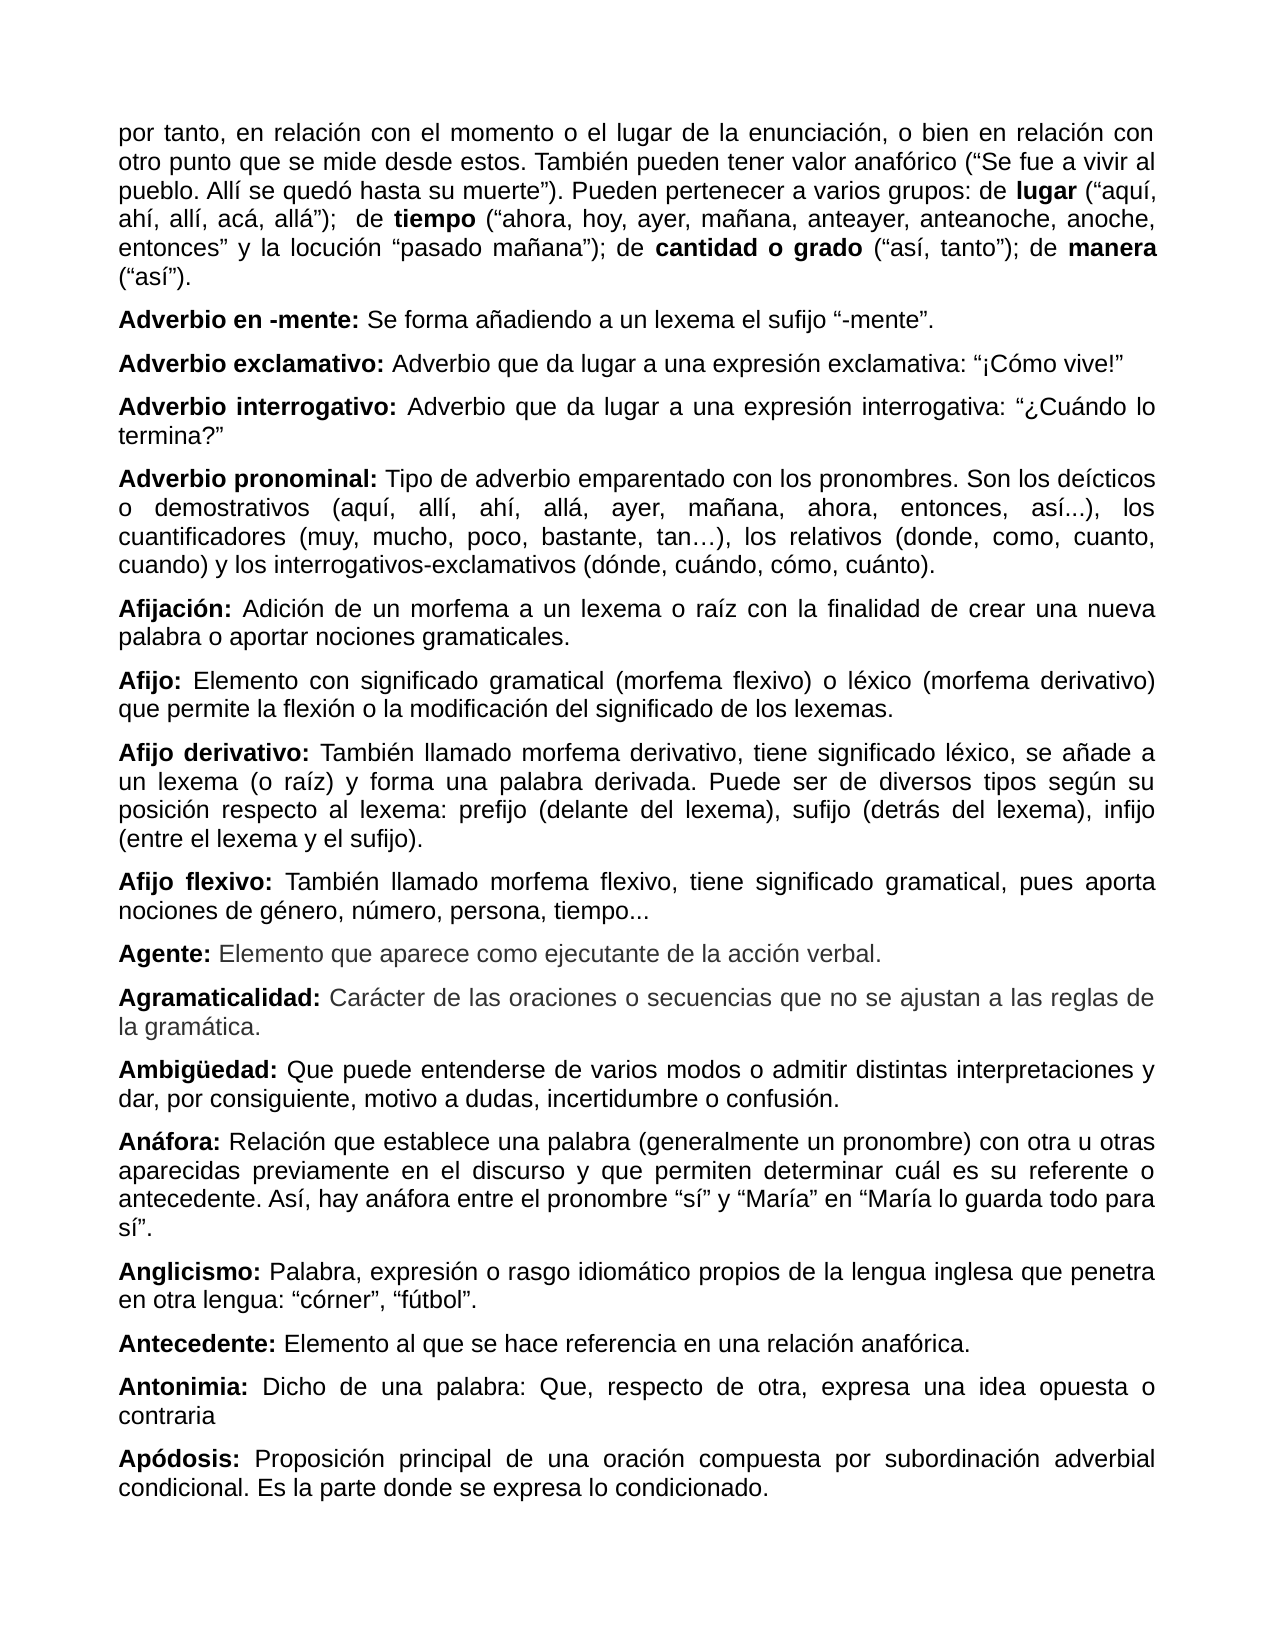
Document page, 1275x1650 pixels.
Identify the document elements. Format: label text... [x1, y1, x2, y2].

text Afijo flexivo: También llamado morfema flexivo, tiene significado gramatical, pues aporta nociones de género, número, persona, tiempo... [118, 867, 1157, 925]
text Afijación: Adición de un morfema a un lexema o raíz con la finalidad de crear una nueva palabra o aportar nociones gramaticales. [118, 593, 1157, 651]
text Ambigüedad: Que puede entenderse de varios modos o admitir distintas interpretaciones y dar, por consiguiente, motivo a dudas, incertidumbre o confusión. [118, 1055, 1157, 1112]
text Adverbio interrogativo: Adverbio que da lugar a una expresión interrogativa: “¿Cuándo lo termina?” [118, 392, 1157, 449]
text Adverbio exclamativo: Adverbio que da lugar a una expresión exclamativa: “¡Cómo vive!” [118, 348, 1157, 377]
text Anáfora: Relación que establece una palabra (generalmente un pronombre) con otra u otras aparecidas previamente en el discurso y que permiten determinar cuál es su referente o antecedente. Así, hay anáfora entre el pronombre “sí” y “María” en “María lo guarda todo para sí”. [118, 1127, 1157, 1242]
text Afijo: Elemento con significado gramatical (morfema flexivo) o léxico (morfema derivativo) que permite la flexión o la modificación del significado de los lexemas. [118, 666, 1157, 723]
text Afijo derivativo: También llamado morfema derivativo, tiene significado léxico, se añade a un lexema (o raíz) y forma una palabra derivada. Puede ser de diversos tipos según su posición respecto al lexema: prefijo (delante del lexema), sufijo (detrás del lexema), infijo (entre el lexema y el sufijo). [118, 738, 1157, 853]
text Anglicismo: Palabra, expresión o rasgo idiomático propios de la lengua inglesa que penetra en otra lengua: “córner”, “fútbol”. [118, 1256, 1157, 1314]
text Antecedente: Elemento al que se hace referencia en una relación anafórica. [118, 1328, 1157, 1357]
text por tanto, en relación con el momento o el lugar de la enunciación, o bien en relación con otro punto que se mide desde estos. También pueden tener valor anafórico (“Se fue a vivir al pueblo. Allí se quedó hasta su muerte”). Pueden pertenecer a varios grupos: de lugar (“aquí, ahí, allí, acá, allá”); de tiempo (“ahora, hoy, ayer, mañana, anteayer, anteanoche, anoche, entonces” y la locución “pasado mañana”); de cantidad o grado (“así, tanto”); de manera (“así”). [118, 118, 1157, 291]
text Adverbio pronominal: Tipo de adverbio emparentado con los pronombres. Son los deícticos o demostrativos (aquí, allí, ahí, allá, ayer, mañana, ahora, entonces, así...), los cuantificadores (muy, mucho, poco, bastante, tan…), los relativos (donde, como, cuanto, cuando) y los interrogativos-exclamativos (dónde, cuándo, cómo, cuánto). [118, 464, 1157, 579]
text Adverbio en -mente: Se forma añadiendo a un lexema el sufijo “-mente”. [118, 305, 1157, 334]
text Antonimia: Dicho de una palabra: Que, respecto de otra, expresa una idea opuesta o contraria [118, 1372, 1157, 1429]
text Apódosis: Proposición principal de una oración compuesta por subordinación adverbial condicional. Es la parte donde se expresa lo condicionado. [118, 1444, 1157, 1501]
text Agente: Elemento que aparece como ejecutante de la acción verbal. [118, 939, 1157, 968]
text Agramaticalidad: Carácter de las oraciones o secuencias que no se ajustan a las reglas de la gramática. [118, 983, 1157, 1040]
